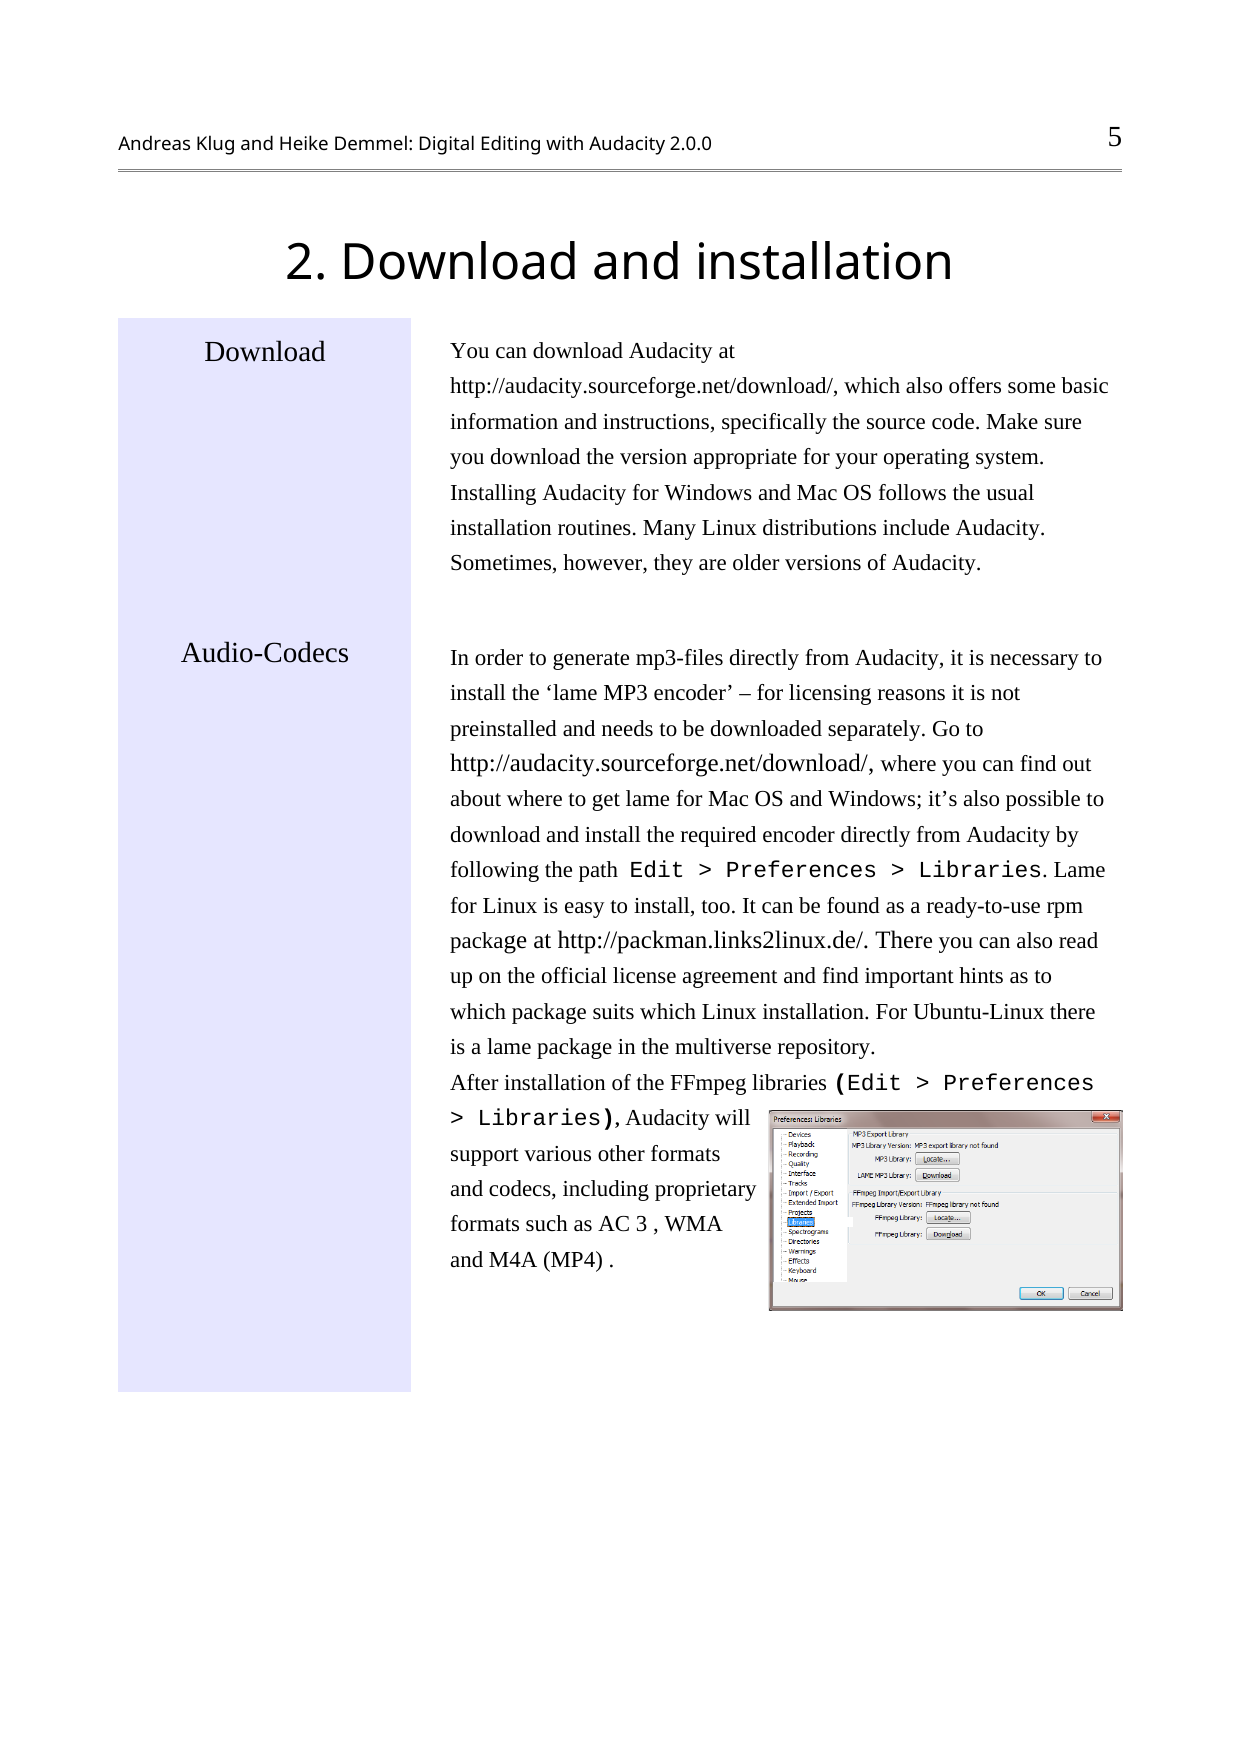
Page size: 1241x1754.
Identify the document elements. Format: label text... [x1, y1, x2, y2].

table_header Download [118, 318, 411, 625]
table_cell [411, 625, 438, 1392]
table_cell In order to generate mp3-files directly from Audacity, it is necessary to install the ‘lame MP3 encoder’ – for licensing reasons it is not preinstalled and needs to be downloaded separately. Go to http://audacity.sourceforge.net/download/, where you can find out about where to get lame for Mac OS and Windows; it’s also possible to download and install the required encoder directly from Audacity by following the path Edit > Preferences > Libraries. Lame for Linux is easy to install, too. It can be found as a ready-to-use rpm package at http://packman.links2linux.de/. There you can also read up on the official license agreement and find important hints as to which package suits which Linux installation. For Ubuntu-Linux there is a lame package in the multiverse repository. After installation of the FFmpeg libraries (Edit > Preferences > Libraries), Audacity will support various other formats and codecs, including proprietary formats such as AC 3 , WMA and M4A (MP4) . [438, 625, 1122, 1392]
subtitle 2. Download and installation [118, 226, 1122, 294]
table_header [411, 318, 438, 625]
table_header You can download Audacity at http://audacity.sourceforge.net/download/, which also offers some basic information and instructions, specifically the source code. Make sure you download the version appropriate for your operating system. Installing Audacity for Windows and Mac OS follows the usual installation routines. Many Linux distributions include Audacity. Sometimes, however, they are older versions of Audacity. [438, 318, 1122, 625]
table_cell Audio-Codecs [118, 625, 411, 1392]
picture [768, 1110, 1123, 1311]
